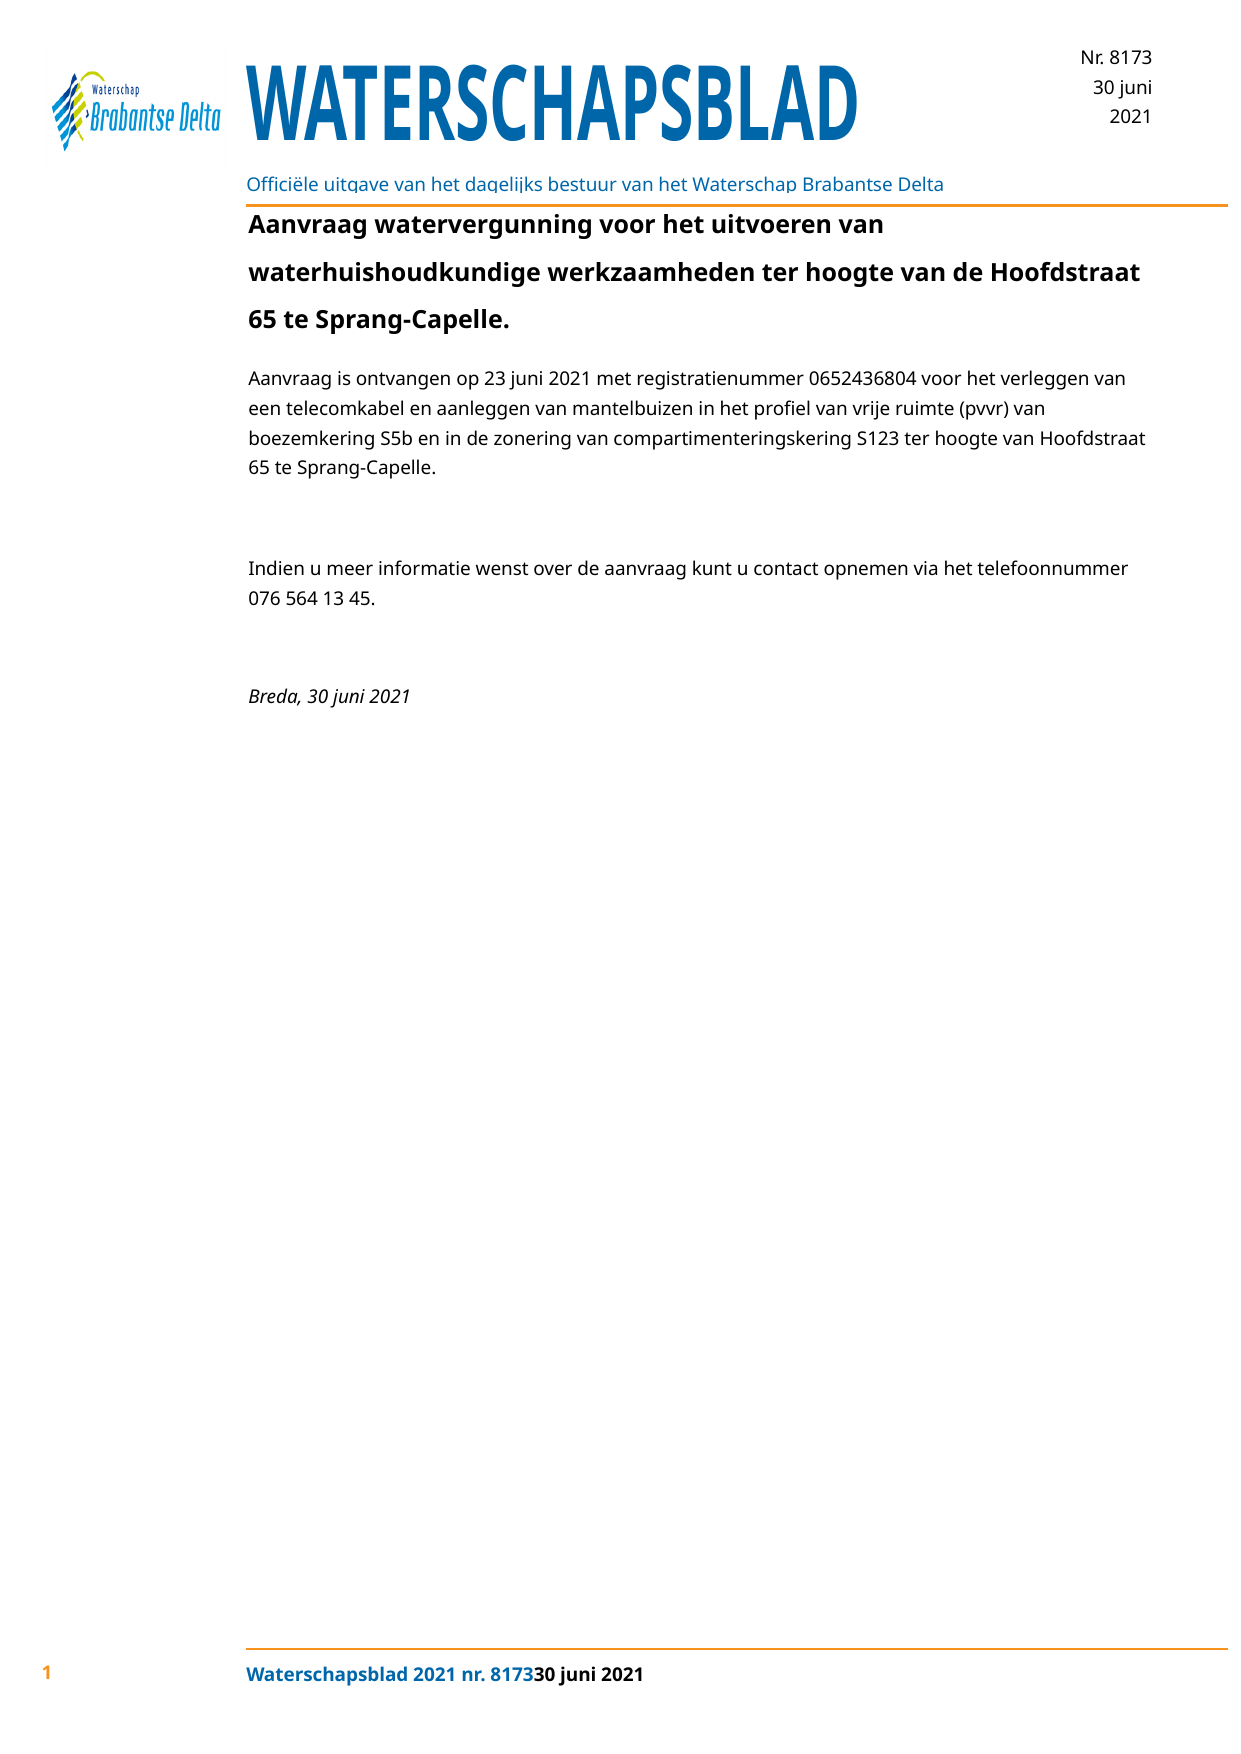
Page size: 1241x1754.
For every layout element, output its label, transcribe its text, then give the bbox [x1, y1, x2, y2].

picture [41, 47, 231, 172]
text Aanvraag watervergunning voor het uitvoeren van waterhuishoudkundige werkzaamheden ter hoogte van de Hoofdstraat 65 te Sprang-Capelle. [248, 207, 1152, 336]
text Indien u meer informatie wenst over de aanvraag kunt u contact opnemen via het telefoonnummer 076 564 13 45. [248, 555, 1152, 610]
text Aanvraag is ontvangen op 23 juni 2021 met registratienummer 0652436804 voor het verleggen van een telecomkabel en aanleggen van mantelbuizen in het profiel van vrije ruimte (pvvr) van boezemkering S5b en in de zonering van compartimenteringskering S123 ter hoogte van Hoofdstraat 65 te Sprang-Capelle. [248, 366, 1152, 480]
text Breda, 30 juni 2021 [248, 683, 1152, 709]
